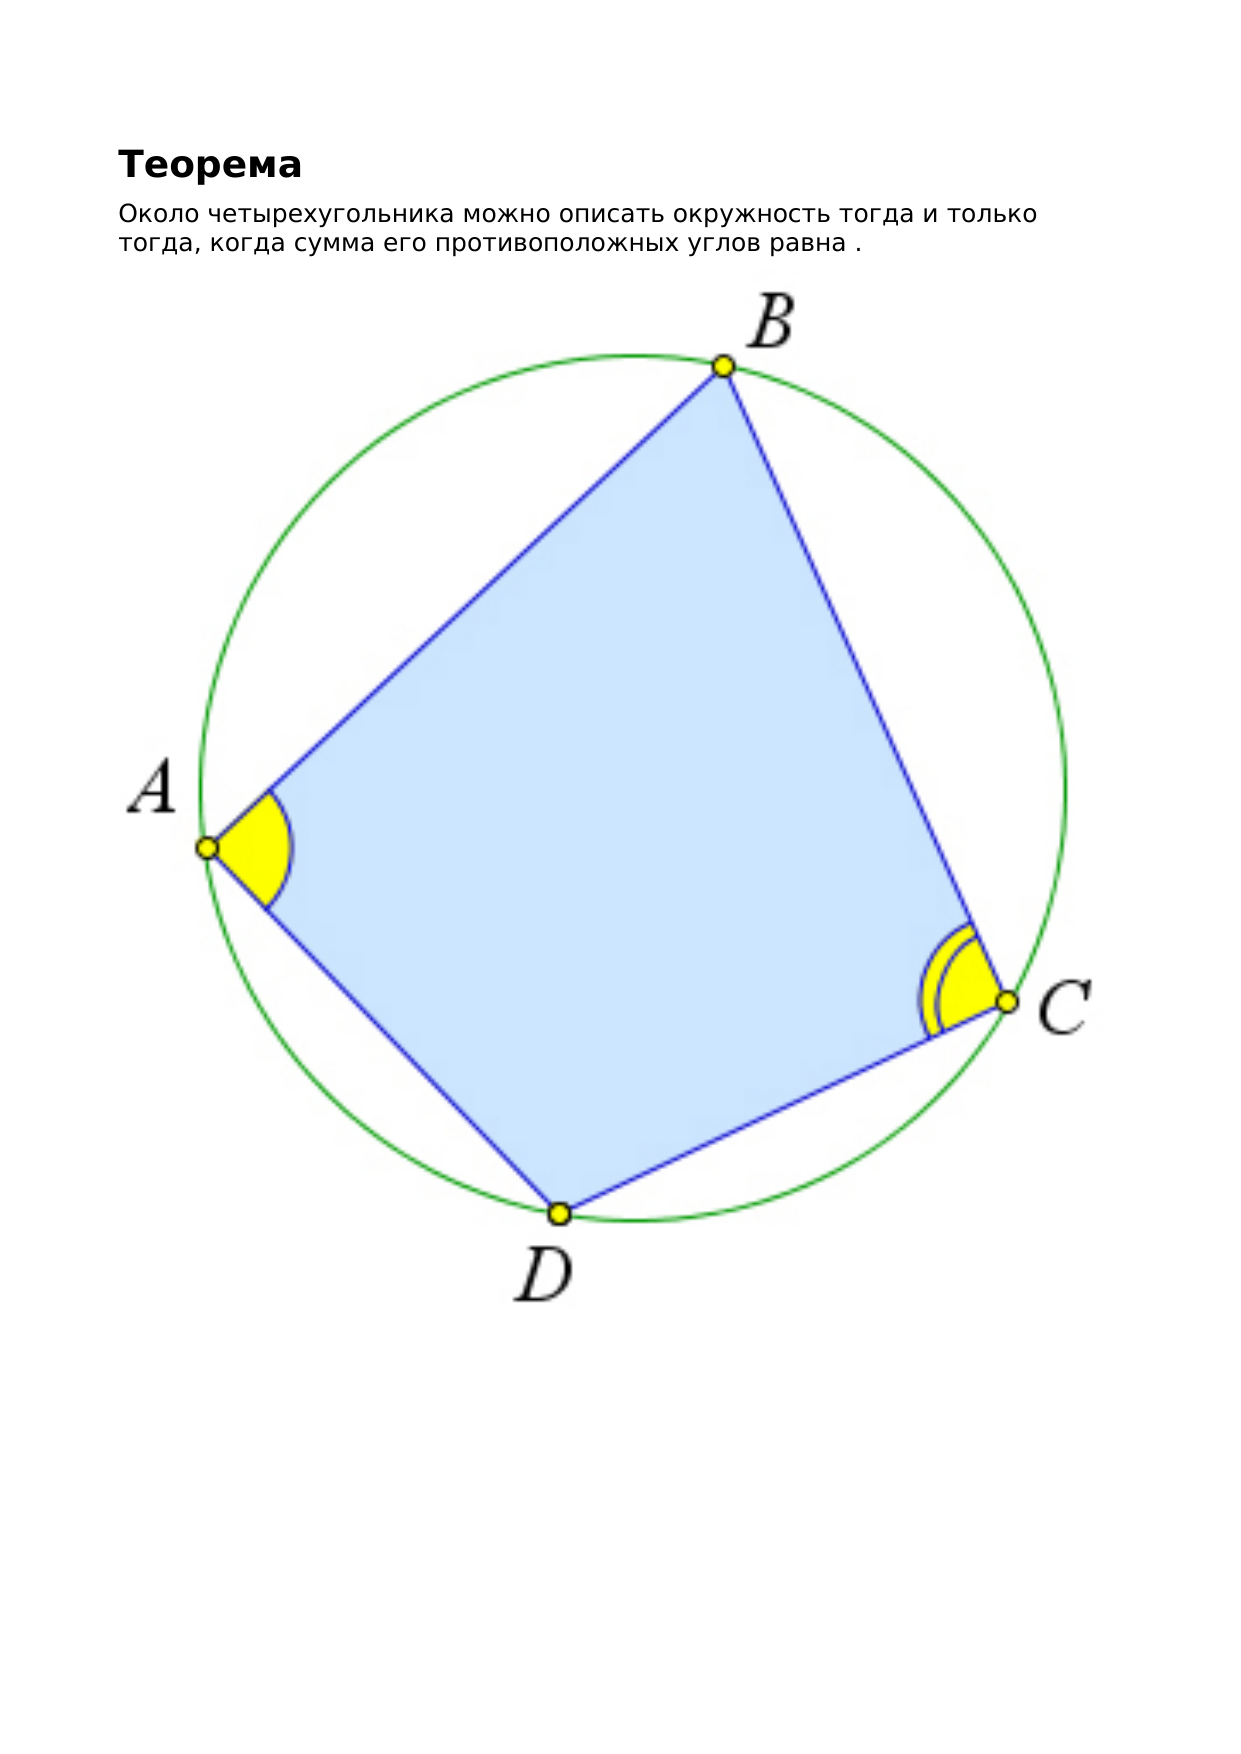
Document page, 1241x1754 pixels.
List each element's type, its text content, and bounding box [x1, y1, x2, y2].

text Около четырехугольника можно описать окружность тогда и только тогда, когда сумма его противоположных углов равна . [118, 199, 1122, 258]
subtitle Теорема [118, 143, 1122, 187]
picture [118, 270, 1123, 1316]
